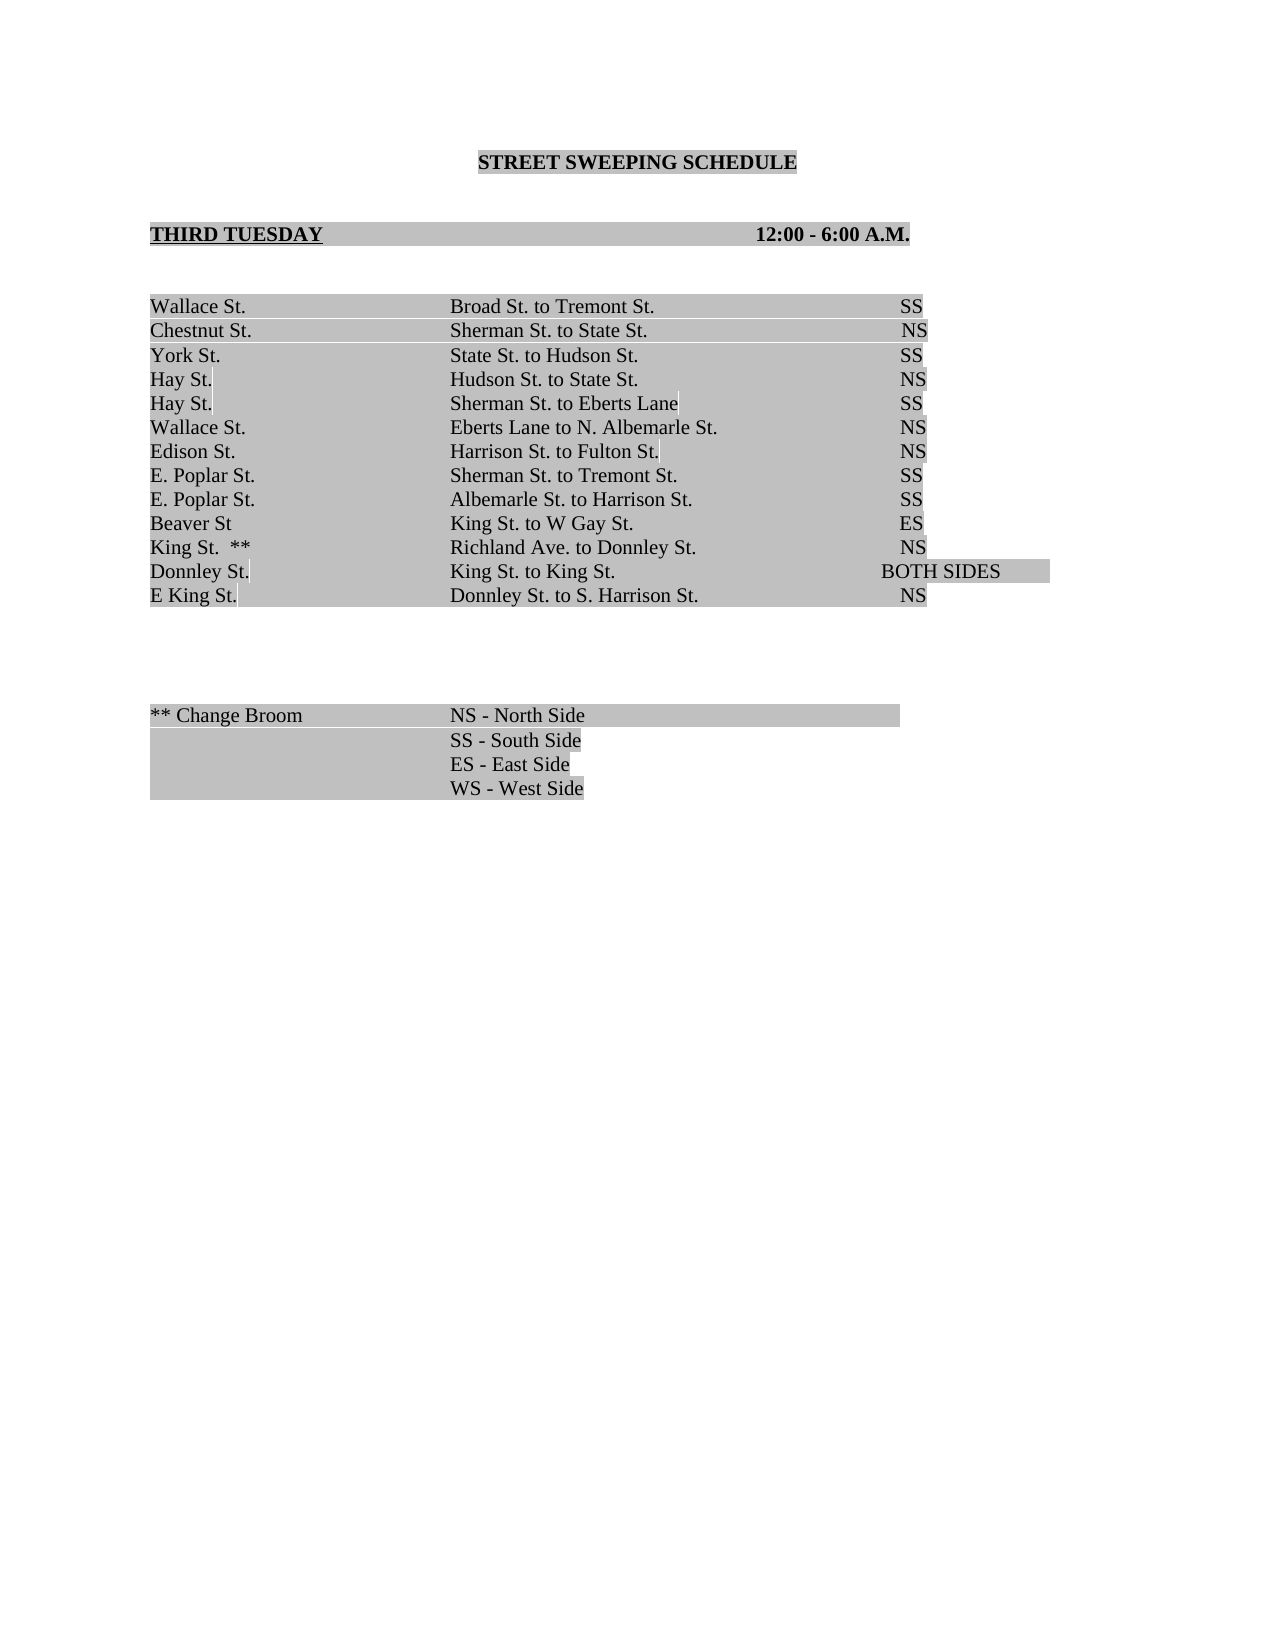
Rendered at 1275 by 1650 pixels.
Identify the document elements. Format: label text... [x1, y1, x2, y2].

text STREET SWEEPING SCHEDULE [150, 150, 1125, 174]
text SS - South Side [150, 727, 1125, 752]
text E King St. Donnley St. to S. Harrison St. NS [150, 583, 1125, 607]
text E. Poplar St. Albemarle St. to Harrison St. SS [150, 487, 1125, 511]
text Hay St. Hudson St. to State St. NS [150, 367, 1125, 391]
text Hay St. Sherman St. to Eberts Lane SS [150, 391, 1125, 415]
text Beaver St King St. to W Gay St. ES [150, 511, 1125, 535]
text Wallace St. Broad St. to Tremont St. SS [150, 294, 1125, 318]
text THIRD TUESDAY 12:00 - 6:00 A.M. [150, 222, 1125, 246]
text ES - East Side [150, 752, 1125, 776]
text Edison St. Harrison St. to Fulton St. NS [150, 439, 1125, 463]
text King St. ** Richland Ave. to Donnley St. NS [150, 535, 1125, 559]
text E. Poplar St. Sherman St. to Tremont St. SS [150, 463, 1125, 487]
text Donnley St. King St. to King St. BOTH SIDES [150, 559, 1125, 583]
text WS - West Side [150, 776, 1125, 800]
text ** Change Broom NS - North Side [150, 703, 1125, 727]
text Chestnut St. Sherman St. to State St. NS [150, 318, 1125, 342]
text Wallace St. Eberts Lane to N. Albemarle St. NS [150, 415, 1125, 439]
text York St. State St. to Hudson St. SS [150, 342, 1125, 367]
